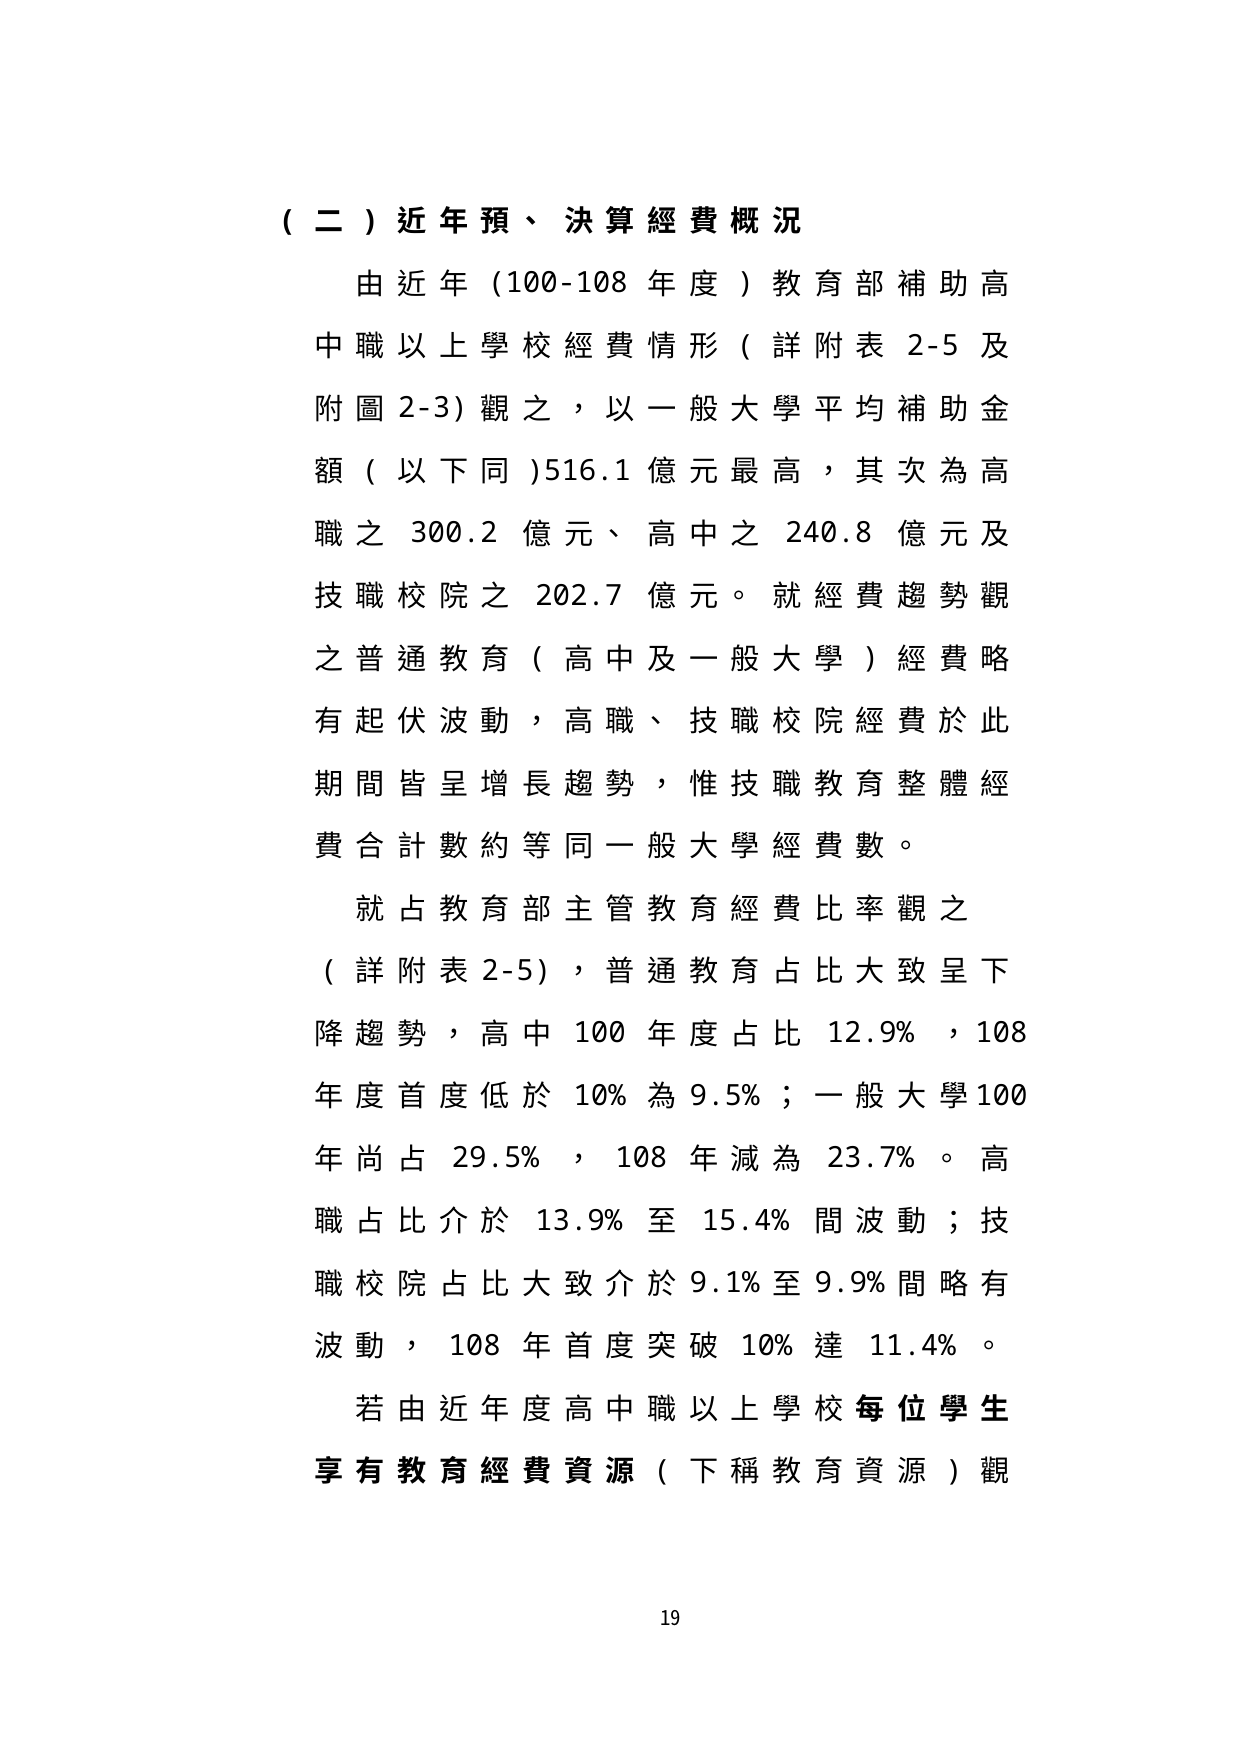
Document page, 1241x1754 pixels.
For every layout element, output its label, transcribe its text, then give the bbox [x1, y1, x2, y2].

text (二)近年預、決算經費概況 [242, 177, 1058, 240]
text 由近年(100-108年度)教育部補助高中職以上學校經費情形(詳附表2-5及附圖2-3)觀之，以一般大學平均補助金額(以下同)516.1億元最高，其次為高職之300.2億元、高中之240.8億元及技職校院之202.7億元。就經費趨勢觀之普通教育(高中及一般大學)經費略有起伏波動，高職、技職校院經費於此期間皆呈增長趨勢，惟技職教育整體經費合計數約等同一般大學經費數。 [271, 240, 1028, 865]
text 若由近年度高中職以上學校每位學生享有教育經費資源(下稱教育資源)觀 [271, 1365, 1028, 1490]
text 就占教育部主管教育經費比率觀之(詳附表2-5)，普通教育占比大致呈下降趨勢，高中100年度占比12.9%，108年度首度低於10%為9.5%；一般大學100年尚占29.5%，108年減為23.7%。高職占比介於13.9%至15.4%間波動；技職校院占比大致介於9.1%至9.9%間略有波動，108年首度突破10%達11.4%。 [271, 865, 1028, 1365]
